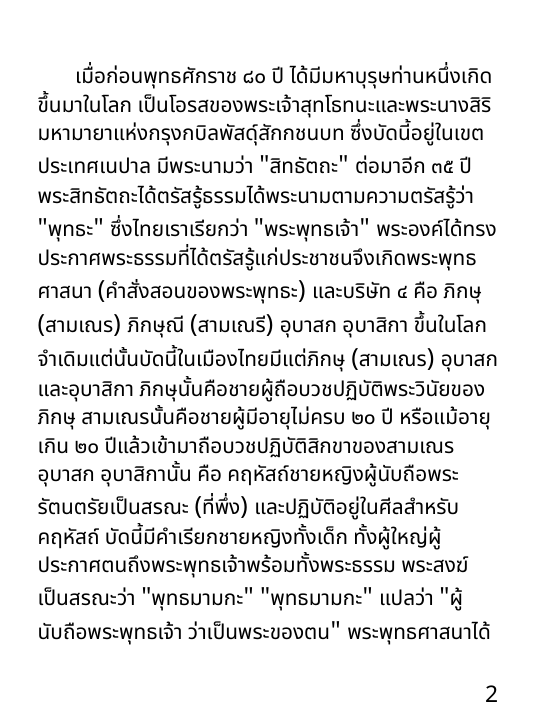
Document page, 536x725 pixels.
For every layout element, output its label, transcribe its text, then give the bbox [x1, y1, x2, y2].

text เมื่อก่อนพุทธศักราช ๘๐ ปี ได้มีมหาบุรุษท่านหนึ่งเกิดขึ้นมาในโลก เป็นโอรสของพระเจ้าสุทโธทนะและพระนางสิริมหามายาแห่งกรุงกบิลพัสดุ์สักกชนบท ซึ่งบัดนี้อยู่ในเขตประเทศเนปาล มีพระนามว่า "สิทธัตถะ" ต่อมาอีก ๓๕ ปี พระสิทธัตถะได้ตรัสรู้ธรรมได้พระนามตามความตรัสรู้ว่า "พุทธะ" ซึ่งไทยเราเรียกว่า "พระพุทธเจ้า" พระองค์ได้ทรงประกาศพระธรรมที่ได้ตรัสรู้แก่ประชาชนจึงเกิดพระพุทธศาสนา (คำสั่งสอนของพระพุทธะ) และบริษัท ๔ คือ ภิกษุ (สามเณร) ภิกษุณี (สามเณรี) อุบาสก อุบาสิกา ขึ้นในโลก จำเดิมแต่นั้นบัดนี้ในเมืองไทยมีแต่ภิกษุ (สามเณร) อุบาสกและอุบาสิกา ภิกษุนั้นคือชายผู้ถือบวชปฏิบัติพระวินัยของภิกษุ สามเณรนั้นคือชายผู้มีอายุไม่ครบ ๒๐ ปี หรือแม้อายุเกิน ๒๐ ปีแล้วเข้ามาถือบวชปฏิบัติสิกขาของสามเณร อุบาสก อุบาสิกานั้น คือ คฤหัสถ์ชายหญิงผู้นับถือพระรัตนตรัยเป็นสรณะ (ที่พึ่ง) และปฏิบัติอยู่ในศีลสำหรับคฤหัสถ์ บัดนี้มีคำเรียกชายหญิงทั้งเด็ก ทั้งผู้ใหญ่ผู้ประกาศตนถึงพระพุทธเจ้าพร้อมทั้งพระธรรม พระสงฆ์เป็นสรณะว่า "พุทธมามกะ" "พุทธมามกะ" แปลว่า "ผู้นับถือพระพุทธเจ้า ว่าเป็นพระของตน" พระพุทธศาสนาได้ [37, 62, 498, 647]
